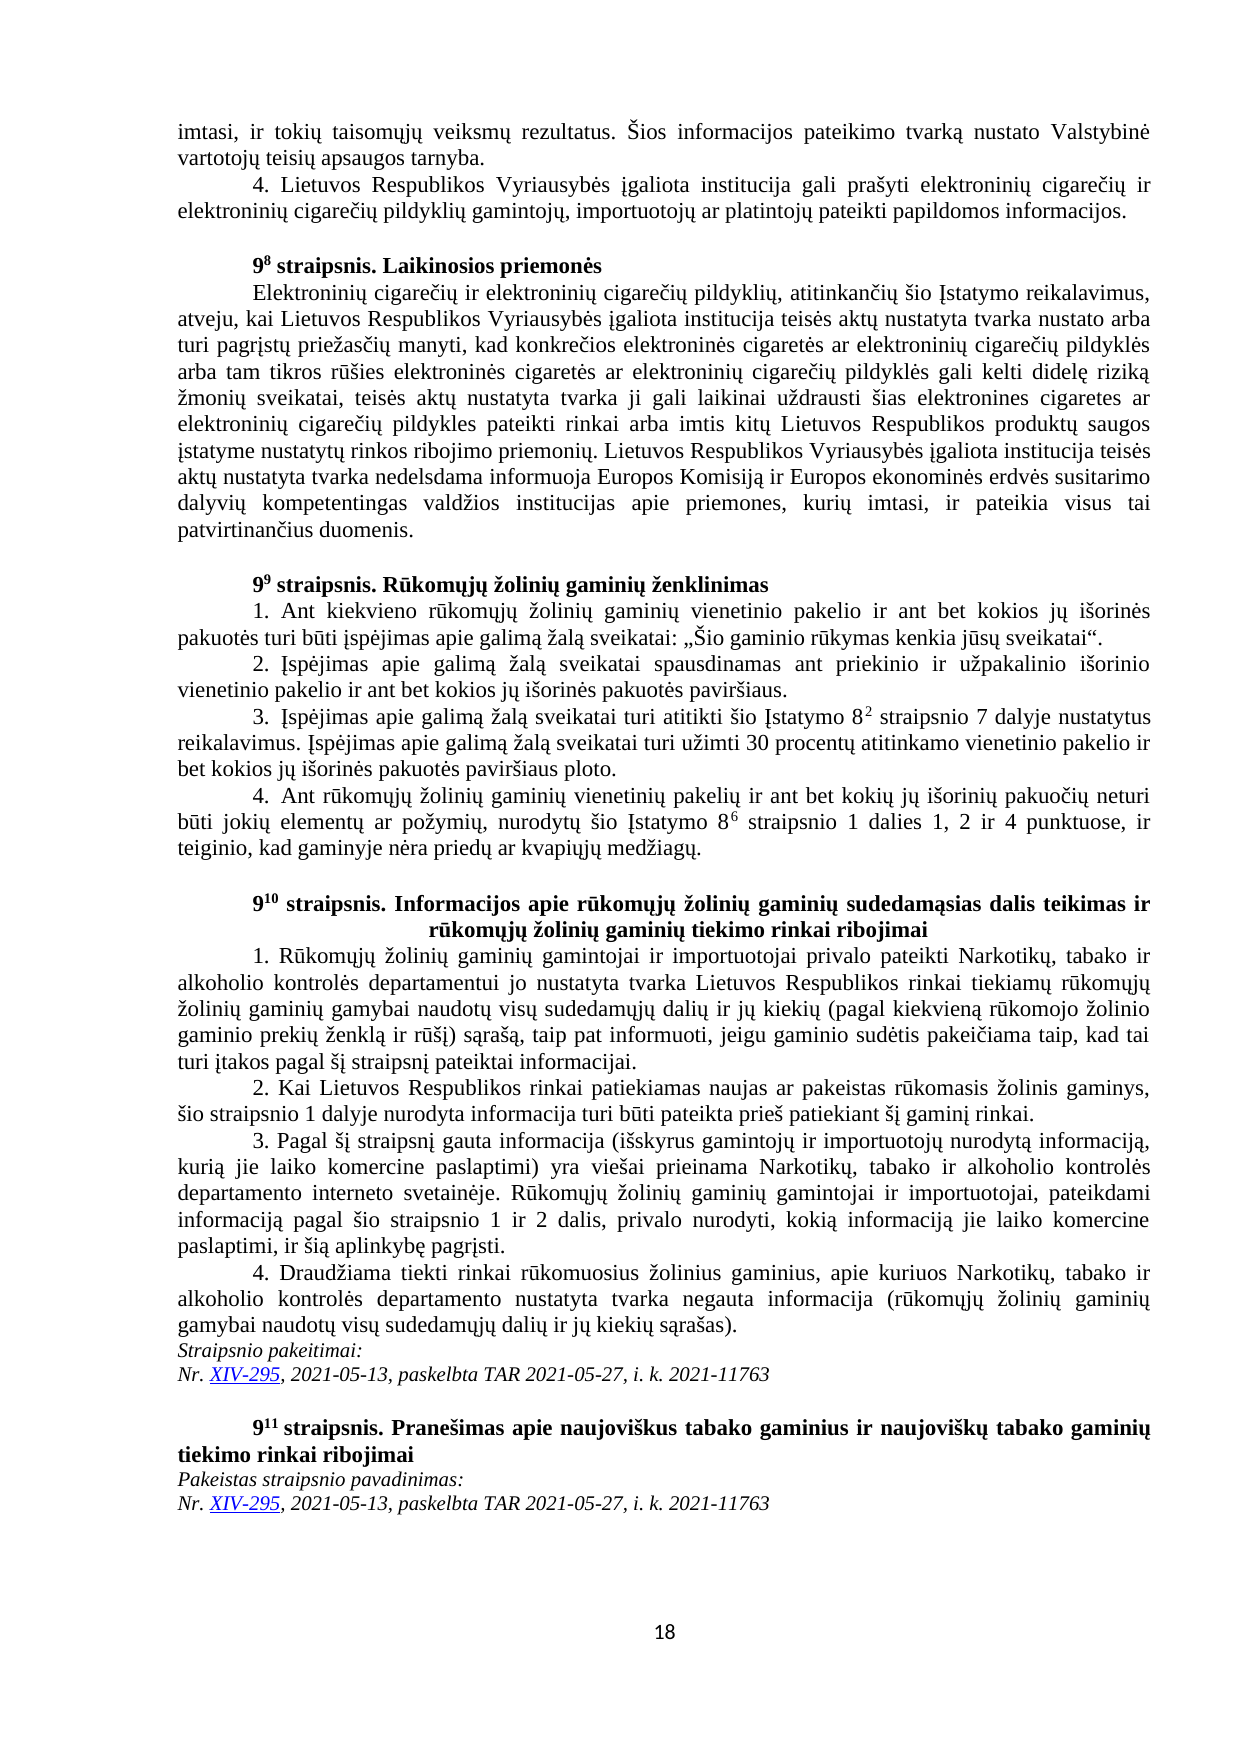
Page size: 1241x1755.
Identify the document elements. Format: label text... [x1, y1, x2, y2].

text 2. Įspėjimas apie galimą žalą sveikatai spausdinamas ant priekinio ir užpakalinio išorinio vienetinio pakelio ir ant bet kokios jų išorinės pakuotės paviršiaus. [177, 650, 1152, 703]
text imtasi, ir tokių taisomųjų veiksmų rezultatus. Šios informacijos pateikimo tvarką nustato Valstybinė vartotojų teisių apsaugos tarnyba. [177, 118, 1152, 171]
text Nr. XIV-295, 2021-05-13, paskelbta TAR 2021-05-27, i. k. 2021-11763 [177, 1362, 1152, 1386]
text 4. Draudžiama tiekti rinkai rūkomuosius žolinius gaminius, apie kuriuos Narkotikų, tabako ir alkoholio kontrolės departamento nustatyta tvarka negauta informacija (rūkomųjų žolinių gaminių gamybai naudotų visų sudedamųjų dalių ir jų kiekių sąrašas). [177, 1258, 1152, 1338]
text 98 straipsnis. Laikinosios priemonės [177, 252, 1152, 279]
text Straipsnio pakeitimai: [177, 1338, 1152, 1362]
text Pakeistas straipsnio pavadinimas: [177, 1467, 1152, 1491]
text 4. Ant rūkomųjų žolinių gaminių vienetinių pakelių ir ant bet kokių jų išorinių pakuočių neturi būti jokių elementų ar požymių, nurodytų šio Įstatymo 86 straipsnio 1 dalies 1, 2 ir 4 punktuose, ir teiginio, kad gaminyje nėra priedų ar kvapiųjų medžiagų. [177, 782, 1152, 861]
text Nr. XIV-295, 2021-05-13, paskelbta TAR 2021-05-27, i. k. 2021-11763 [177, 1491, 1152, 1515]
text 910 straipsnis. Informacijos apie rūkomųjų žolinių gaminių sudedamąsias dalis teikimas ir rūkomųjų žolinių gaminių tiekimo rinkai ribojimai [252, 889, 1152, 942]
text 3. Įspėjimas apie galimą žalą sveikatai turi atitikti šio Įstatymo 82 straipsnio 7 dalyje nustatytus reikalavimus. Įspėjimas apie galimą žalą sveikatai turi užimti 30 procentų atitinkamo vienetinio pakelio ir bet kokios jų išorinės pakuotės paviršiaus ploto. [177, 703, 1152, 782]
text Elektroninių cigarečių ir elektroninių cigarečių pildyklių, atitinkančių šio Įstatymo reikalavimus, atveju, kai Lietuvos Respublikos Vyriausybės įgaliota institucija teisės aktų nustatyta tvarka nustato arba turi pagrįstų priežasčių manyti, kad konkrečios elektroninės cigaretės ar elektroninių cigarečių pildyklės arba tam tikros rūšies elektroninės cigaretės ar elektroninių cigarečių pildyklės gali kelti didelę riziką žmonių sveikatai, teisės aktų nustatyta tvarka ji gali laikinai uždrausti šias elektronines cigaretes ar elektroninių cigarečių pildykles pateikti rinkai arba imtis kitų Lietuvos Respublikos produktų saugos įstatyme nustatytų rinkos ribojimo priemonių. Lietuvos Respublikos Vyriausybės įgaliota institucija teisės aktų nustatyta tvarka nedelsdama informuoja Europos Komisiją ir Europos ekonominės erdvės susitarimo dalyvių kompetentingas valdžios institucijas apie priemones, kurių imtasi, ir pateikia visus tai patvirtinančius duomenis. [177, 279, 1152, 542]
text 99 straipsnis. Rūkomųjų žolinių gaminių ženklinimas [177, 571, 1152, 597]
text 4. Lietuvos Respublikos Vyriausybės įgaliota institucija gali prašyti elektroninių cigarečių ir elektroninių cigarečių pildyklių gamintojų, importuotojų ar platintojų pateikti papildomos informacijos. [177, 171, 1152, 223]
text 3. Pagal šį straipsnį gauta informacija (išskyrus gamintojų ir importuotojų nurodytą informaciją, kurią jie laiko komercine paslaptimi) yra viešai prieinama Narkotikų, tabako ir alkoholio kontrolės departamento interneto svetainėje. Rūkomųjų žolinių gaminių gamintojai ir importuotojai, pateikdami informaciją pagal šio straipsnio 1 ir 2 dalis, privalo nurodyti, kokią informaciją jie laiko komercine paslaptimi, ir šią aplinkybę pagrįsti. [177, 1127, 1152, 1258]
text 2. Kai Lietuvos Respublikos rinkai patiekiamas naujas ar pakeistas rūkomasis žolinis gaminys, šio straipsnio 1 dalyje nurodyta informacija turi būti pateikta prieš patiekiant šį gaminį rinkai. [177, 1074, 1152, 1127]
text 1. Rūkomųjų žolinių gaminių gamintojai ir importuotojai privalo pateikti Narkotikų, tabako ir alkoholio kontrolės departamentui jo nustatyta tvarka Lietuvos Respublikos rinkai tiekiamų rūkomųjų žolinių gaminių gamybai naudotų visų sudedamųjų dalių ir jų kiekių (pagal kiekvieną rūkomojo žolinio gaminio prekių ženklą ir rūšį) sąrašą, taip pat informuoti, jeigu gaminio sudėtis pakeičiama taip, kad tai turi įtakos pagal šį straipsnį pateiktai informacijai. [177, 942, 1152, 1074]
text 911 straipsnis. Pranešimas apie naujoviškus tabako gaminius ir naujoviškų tabako gaminių tiekimo rinkai ribojimai [177, 1414, 1152, 1467]
text 1. Ant kiekvieno rūkomųjų žolinių gaminių vienetinio pakelio ir ant bet kokios jų išorinės pakuotės turi būti įspėjimas apie galimą žalą sveikatai: „Šio gaminio rūkymas kenkia jūsų sveikatai“. [177, 597, 1152, 650]
